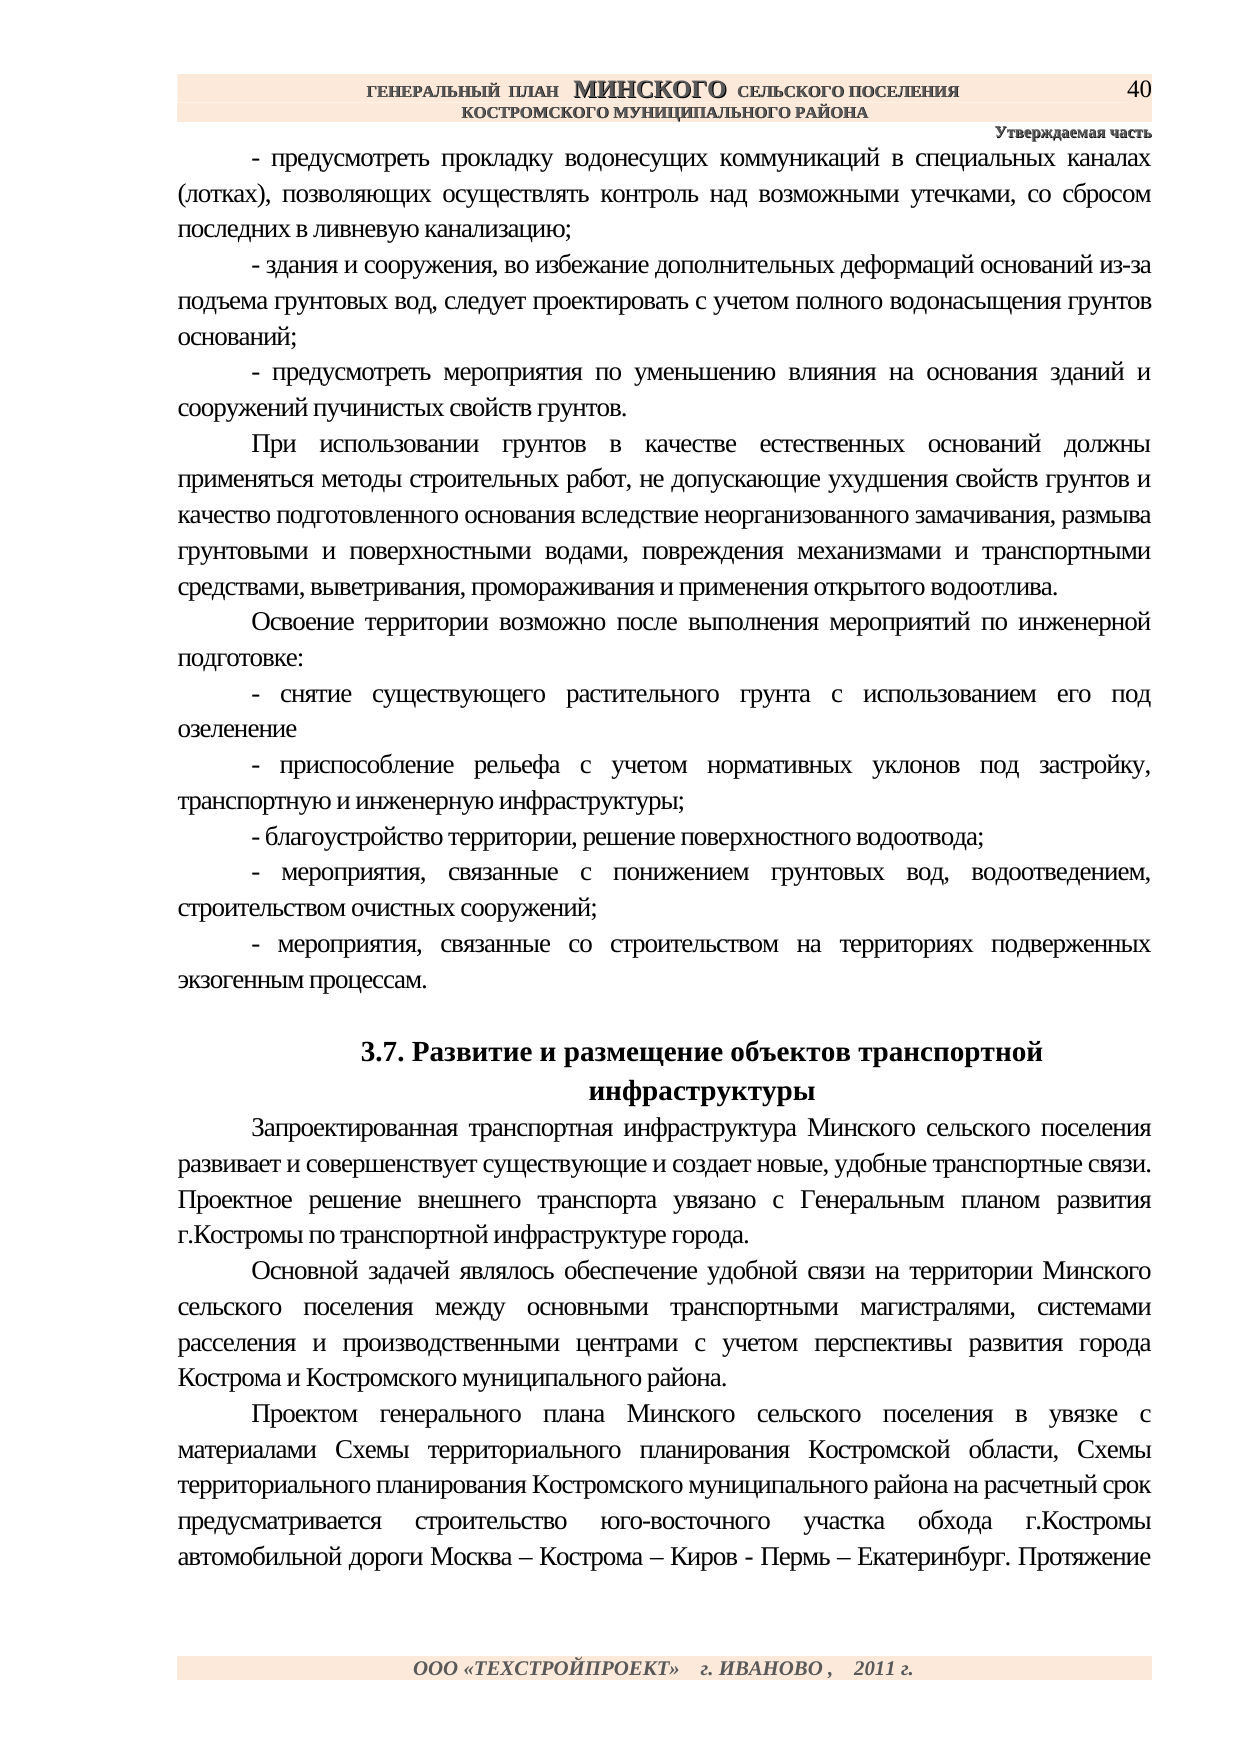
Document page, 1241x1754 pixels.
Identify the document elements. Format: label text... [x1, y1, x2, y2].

text - мероприятия, связанные со строительством на территориях подверженных экзогенным процессам. [177, 927, 1152, 994]
text - здания и сооружения, во избежание дополнительных деформаций оснований из-за подъема грунтовых вод, следует проектировать с учетом полного водонасыщения грунтов оснований; [177, 248, 1152, 351]
text - предусмотреть мероприятия по уменьшению влияния на основания зданий и сооружений пучинистых свойств грунтов. [177, 355, 1152, 422]
text - снятие существующего растительного грунта с использованием его под озеленение [177, 677, 1152, 744]
text - благоустройство территории, решение поверхностного водоотвода; [177, 820, 1152, 851]
text - мероприятия, связанные с понижением грунтовых вод, водоотведением, строительством очистных сооружений; [177, 856, 1152, 922]
text Проектом генерального плана Минского сельского поселения в увязке с материалами Схемы территориального планирования Костромской области, Схемы территориального планирования Костромского муниципального района на расчетный срок предусматривается строительство юго-восточного участка обхода г.Костромы автомобильной дороги Москва – Кострома – Киров - Пермь – Екатеринбург. Протяжение [177, 1397, 1152, 1571]
subtitle 3.7. Развитие и размещение объектов транспортной инфраструктуры [252, 1034, 1152, 1106]
text Основной задачей являлось обеспечение удобной связи на территории Минского сельского поселения между основными транспортными магистралями, системами расселения и производственными центрами с учетом перспективы развития города Кострома и Костромского муниципального района. [177, 1254, 1152, 1392]
text При использовании грунтов в качестве естественных оснований должны применяться методы строительных работ, не допускающие ухудшения свойств грунтов и качество подготовленного основания вследствие неорганизованного замачивания, размыва грунтовыми и поверхностными водами, повреждения механизмами и транспортными средствами, выветривания, промораживания и применения открытого водоотлива. [177, 427, 1152, 601]
text Запроектированная транспортная инфраструктура Минского сельского поселения развивает и совершенствует существующие и создает новые, удобные транспортные связи. Проектное решение внешнего транспорта увязано с Генеральным планом развития г.Костромы по транспортной инфраструктуре города. [177, 1111, 1152, 1249]
text - приспособление рельефа с учетом нормативных уклонов под застройку, транспортную и инженерную инфраструктуры; [177, 748, 1152, 815]
text - предусмотреть прокладку водонесущих коммуникаций в специальных каналах (лотках), позволяющих осуществлять контроль над возможными утечками, со сбросом последних в ливневую канализацию; [177, 141, 1152, 243]
text Освоение территории возможно после выполнения мероприятий по инженерной подготовке: [177, 605, 1152, 672]
